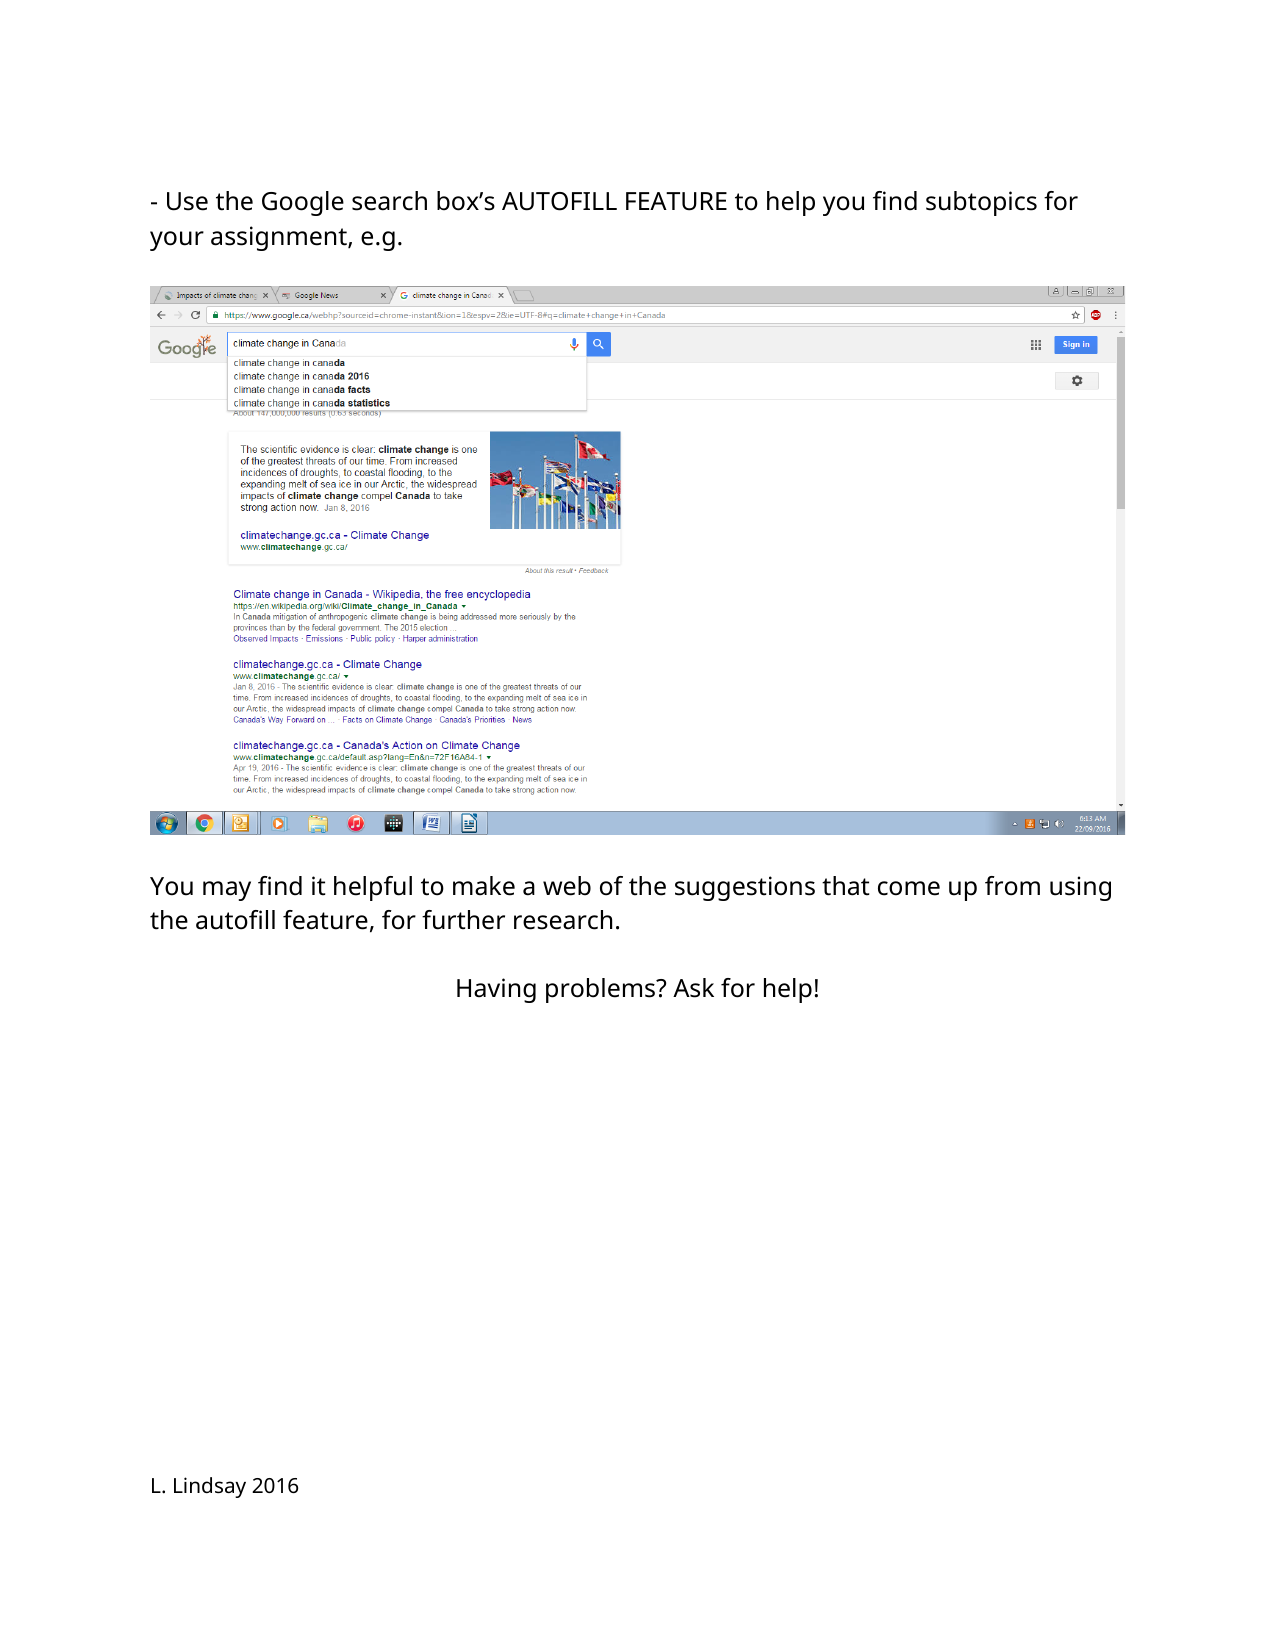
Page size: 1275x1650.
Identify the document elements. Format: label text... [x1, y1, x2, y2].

text - Use the Google search box’s AUTOFILL FEATURE to help you find subtopics for your assignment, e.g. [150, 184, 1125, 252]
picture [150, 286, 1125, 835]
text You may find it helpful to make a web of the suggestions that come up from using the autofill feature, for further research. [150, 869, 1125, 937]
text Having problems? Ask for help! [150, 971, 1125, 1005]
